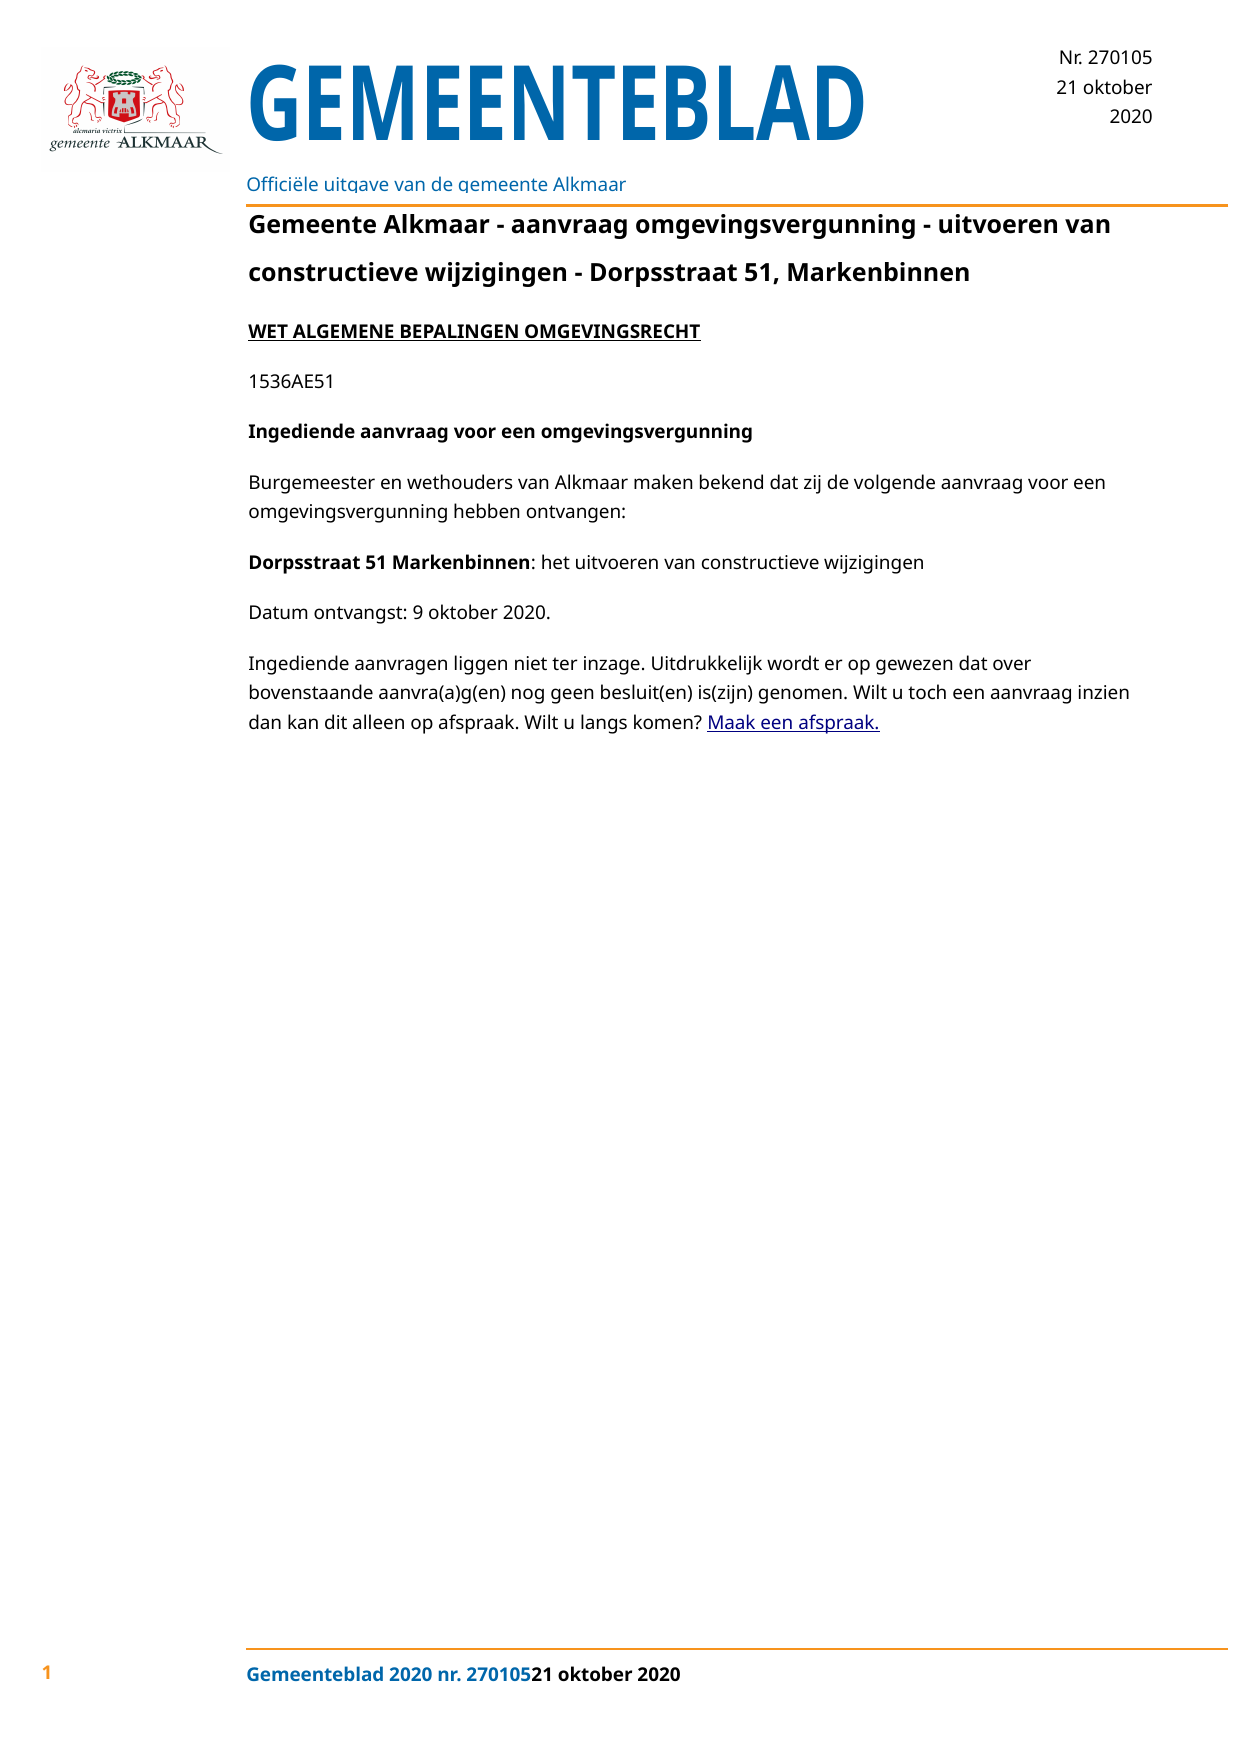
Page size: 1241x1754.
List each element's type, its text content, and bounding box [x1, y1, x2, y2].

text 1536AE51 [248, 368, 1152, 394]
text Dorpsstraat 51 Markenbinnen: het uitvoeren van constructieve wijzigingen [248, 549, 1152, 575]
text WET ALGEMENE BEPALINGEN OMGEVINGSRECHT [248, 318, 1152, 344]
picture [41, 47, 231, 172]
text Burgemeester en wethouders van Alkmaar maken bekend dat zij de volgende aanvraag voor een omgevingsvergunning hebben ontvangen: [248, 469, 1152, 524]
text Ingediende aanvraag voor een omgevingsvergunning [248, 419, 1152, 444]
text Datum ontvangst: 9 oktober 2020. [248, 599, 1152, 625]
text Gemeente Alkmaar - aanvraag omgevingsvergunning - uitvoeren van constructieve wijzigingen - Dorpsstraat 51, Markenbinnen [248, 207, 1152, 288]
text Ingediende aanvragen liggen niet ter inzage. Uitdrukkelijk wordt er op gewezen dat over bovenstaande aanvra(a)g(en) nog geen besluit(en) is(zijn) genomen. Wilt u toch een aanvraag inzien dan kan dit alleen op afspraak. Wilt u langs komen? Maak een afspraak. [248, 650, 1152, 735]
